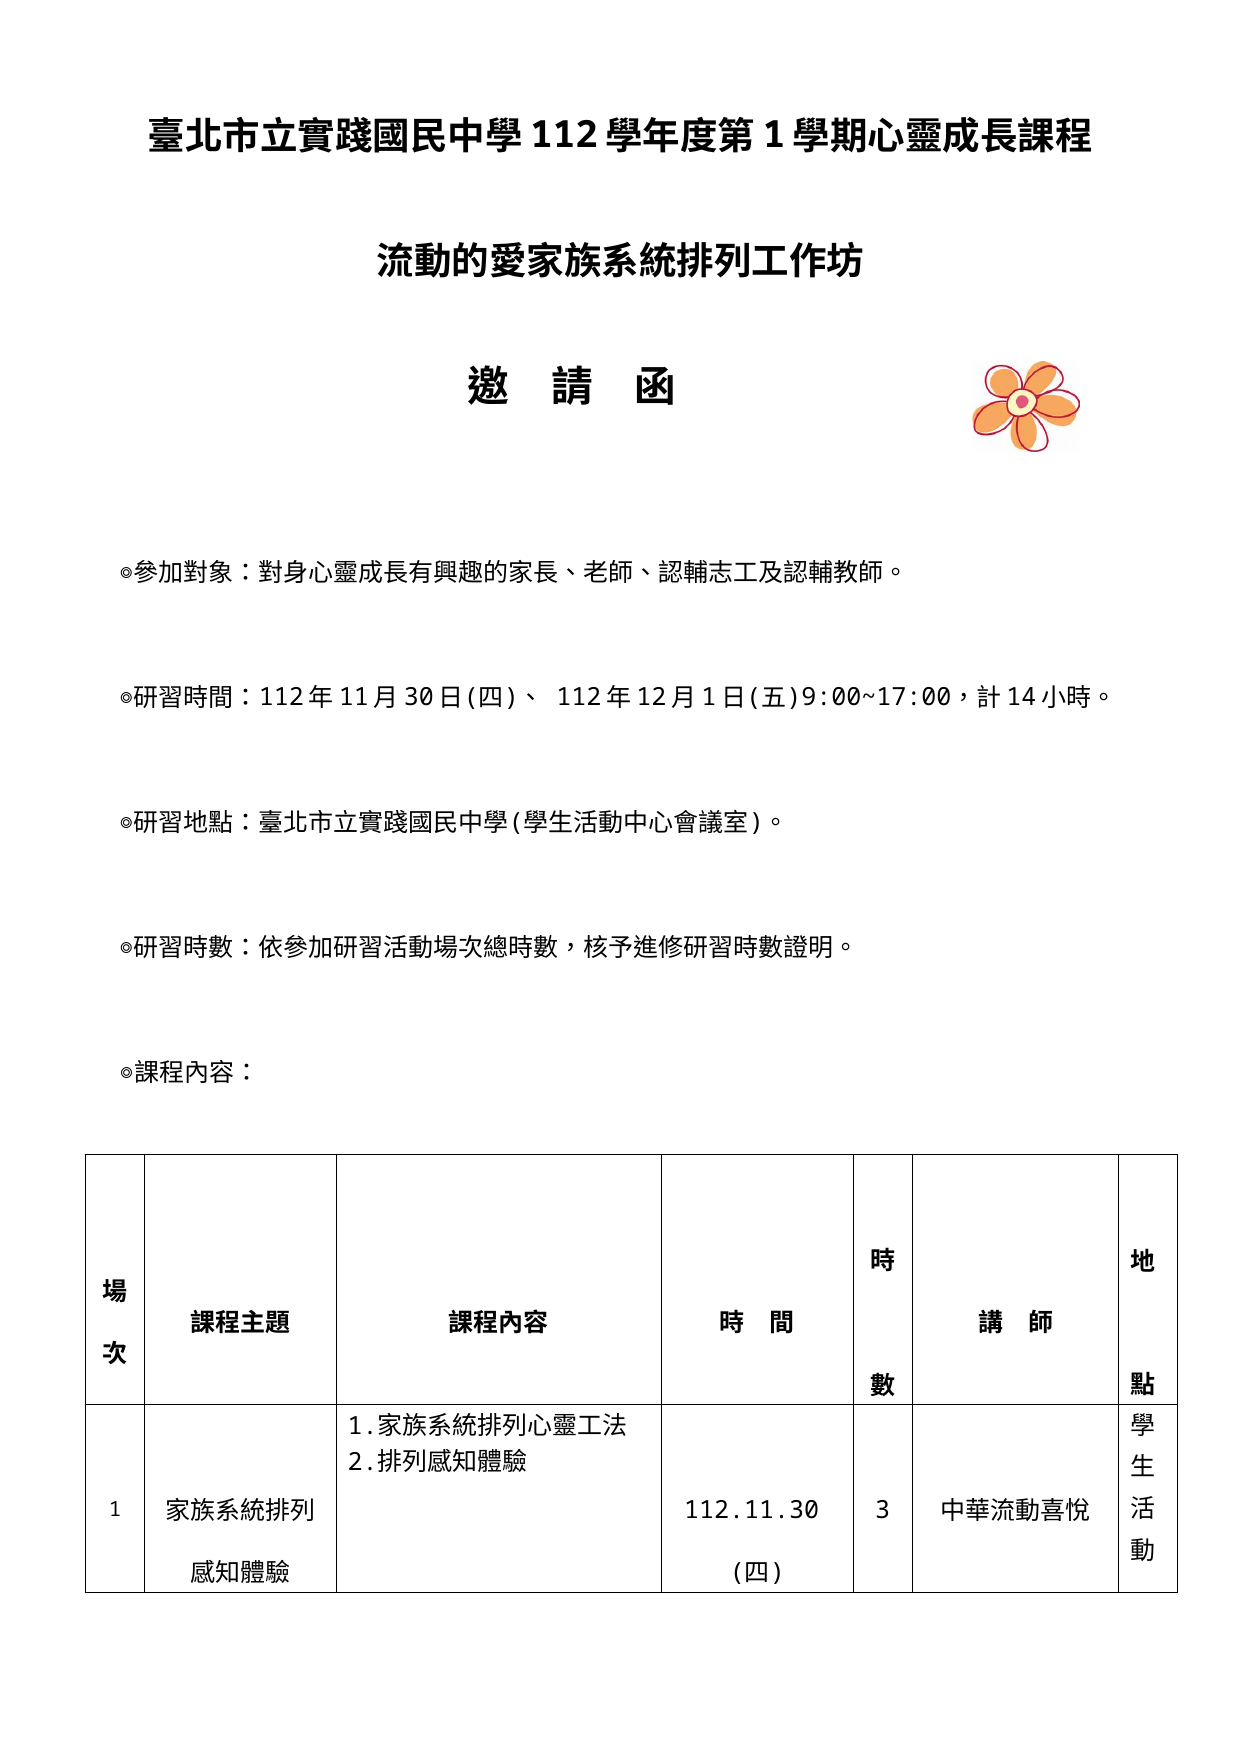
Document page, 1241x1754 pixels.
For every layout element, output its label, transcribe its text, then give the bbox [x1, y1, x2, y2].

table_header 課程主題 [145, 1155, 336, 1404]
table_cell 3 [854, 1405, 912, 1592]
text ◎課程內容： [74, 1029, 1167, 1092]
table_cell 家族系統排列 感知體驗 [145, 1405, 336, 1592]
table_cell 1.家族系統排列心靈工法 2.排列感知體驗 [337, 1405, 661, 1592]
table_header 地 點 [1119, 1155, 1177, 1404]
table_cell 112.11.30(四) [662, 1405, 853, 1592]
table_header 課程內容 [337, 1155, 661, 1404]
text 邀 請 函 [74, 342, 1167, 404]
table_header 講 師 [913, 1155, 1118, 1404]
text ◎研習時間：112年11月30日(四)、 112年12月1日(五)9:00~17:00，計14小時。 [74, 654, 1167, 717]
text ◎研習時數：依參加研習活動場次總時數，核予進修研習時數證明。 [74, 904, 1167, 967]
table_header 時 數 [854, 1155, 912, 1404]
table_cell 1 [86, 1405, 144, 1592]
text ◎參加對象：對身心靈成長有興趣的家長、老師、認輔志工及認輔教師。 [74, 529, 1167, 592]
text 臺北市立實踐國民中學112學年度第1學期心靈成長課程 [74, 92, 1167, 154]
table_cell 中華流動喜悅 [913, 1405, 1118, 1592]
table_header 時 間 [662, 1155, 853, 1404]
table_header 場 次 [86, 1155, 144, 1404]
text 流動的愛家族系統排列工作坊 [74, 217, 1167, 279]
text ◎研習地點：臺北市立實踐國民中學(學生活動中心會議室)。 [74, 779, 1167, 842]
table_cell 學生 活動 [1119, 1405, 1177, 1592]
